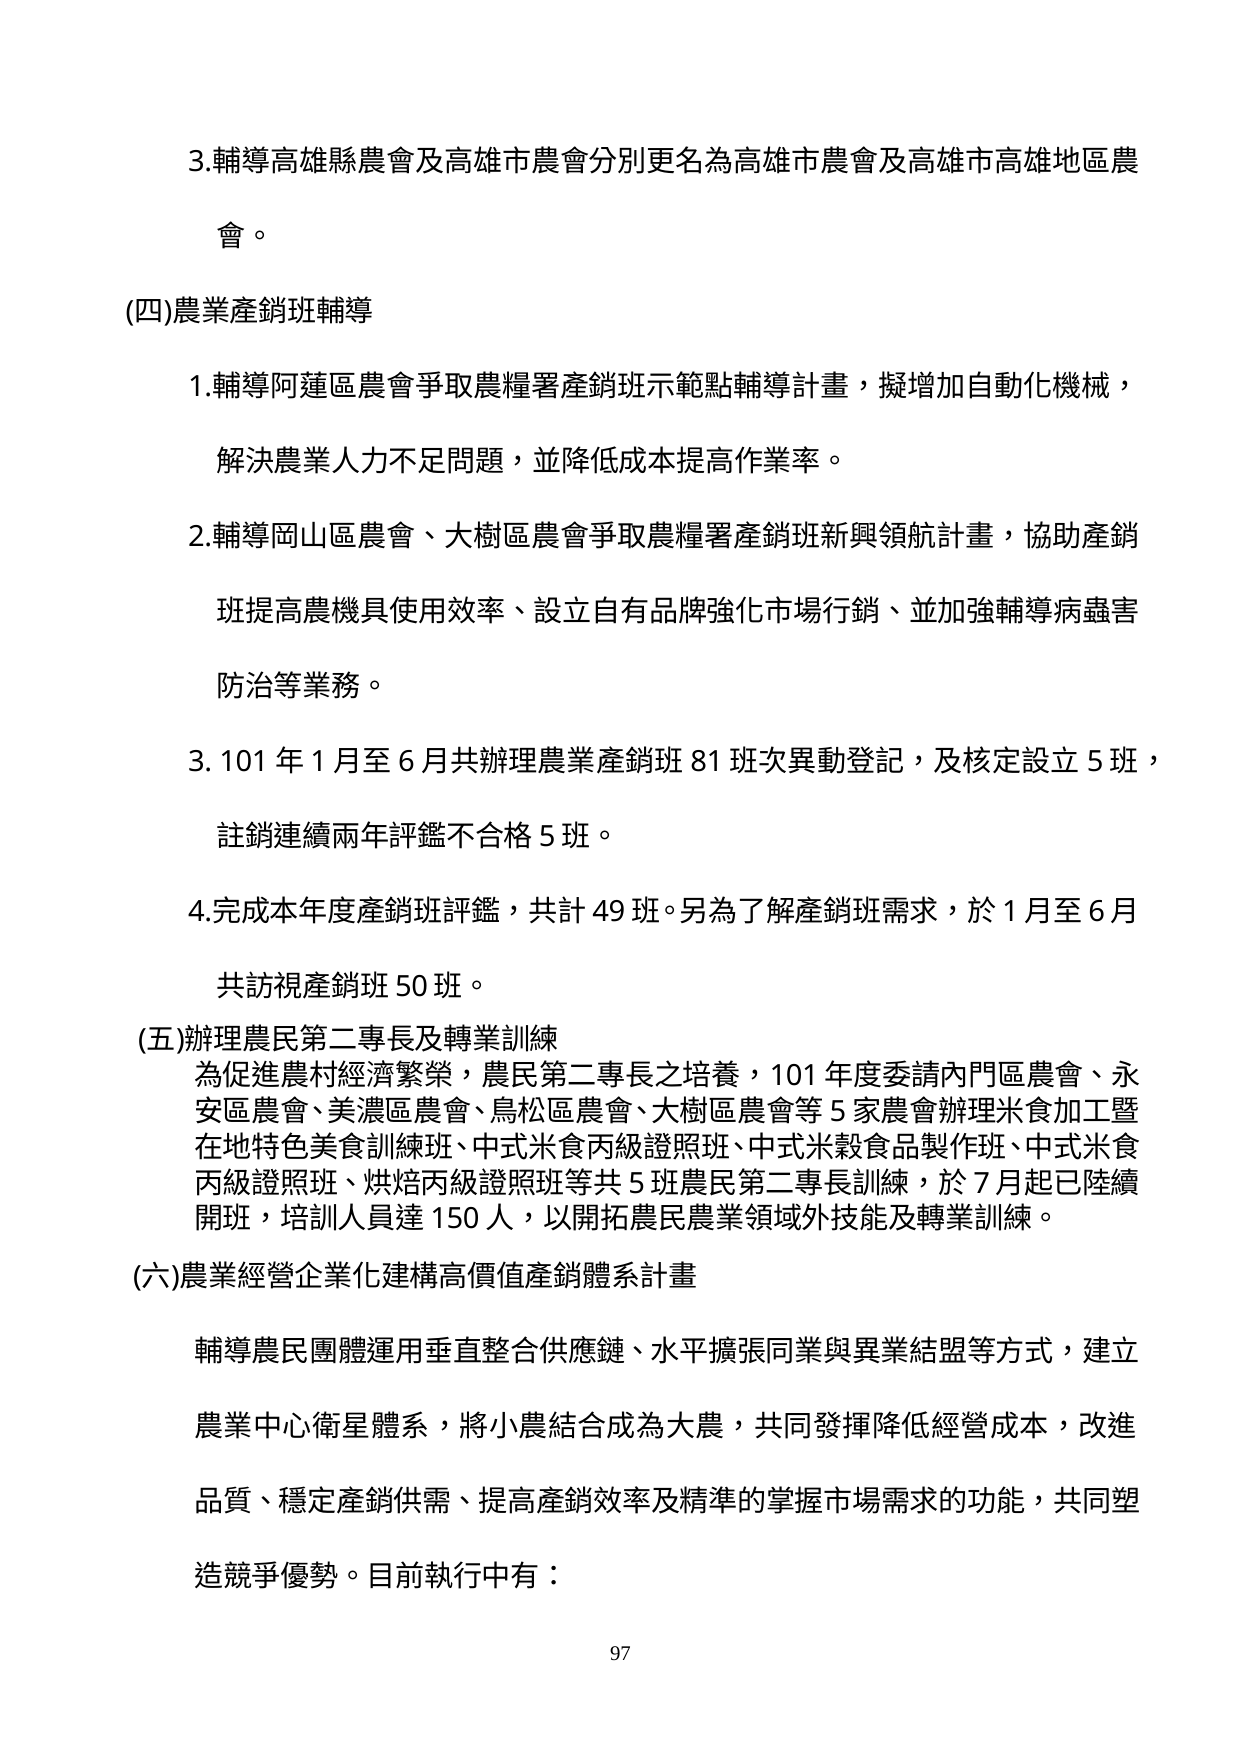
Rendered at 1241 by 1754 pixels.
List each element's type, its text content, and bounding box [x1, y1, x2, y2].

text (四)農業產銷班輔導 [125, 271, 1140, 346]
text 4.完成本年度產銷班評鑑，共計49班。另為了解產銷班需求，於1月至6月共訪視產銷班50班。 [188, 871, 1140, 1021]
text 1.輔導阿蓮區農會爭取農糧署產銷班示範點輔導計畫，擬增加自動化機械，解決農業人力不足問題，並降低成本提高作業率。 [188, 346, 1140, 496]
text (六)農業經營企業化建構高價值產銷體系計畫 [133, 1236, 1140, 1311]
text 為促進農村經濟繁榮，農民第二專長之培養，101年度委請內門區農會、永安區農會、美濃區農會、鳥松區農會、大樹區農會等5家農會辦理米食加工暨在地特色美食訓練班、中式米食丙級證照班、中式米穀食品製作班、中式米食丙級證照班、烘焙丙級證照班等共5班農民第二專長訓練，於7月起已陸續開班，培訓人員達150人，以開拓農民農業領域外技能及轉業訓練。 [194, 1057, 1140, 1236]
text 2.輔導岡山區農會、大樹區農會爭取農糧署產銷班新興領航計畫，協助產銷班提高農機具使用效率、設立自有品牌強化市場行銷、並加強輔導病蟲害防治等業務。 [188, 496, 1140, 721]
text 輔導農民團體運用垂直整合供應鏈、水平擴張同業與異業結盟等方式，建立農業中心衛星體系，將小農結合成為大農，共同發揮降低經營成本，改進品質、穩定產銷供需、提高產銷效率及精準的掌握市場需求的功能，共同塑造競爭優勢。目前執行中有： [194, 1311, 1140, 1611]
text 3.輔導高雄縣農會及高雄市農會分別更名為高雄市農會及高雄市高雄地區農會。 [188, 121, 1140, 271]
text (五)辦理農民第二專長及轉業訓練 [138, 1021, 1140, 1057]
text 3. 101年1月至6月共辦理農業產銷班81班次異動登記，及核定設立5班，註銷連續兩年評鑑不合格5班。 [188, 721, 1140, 871]
